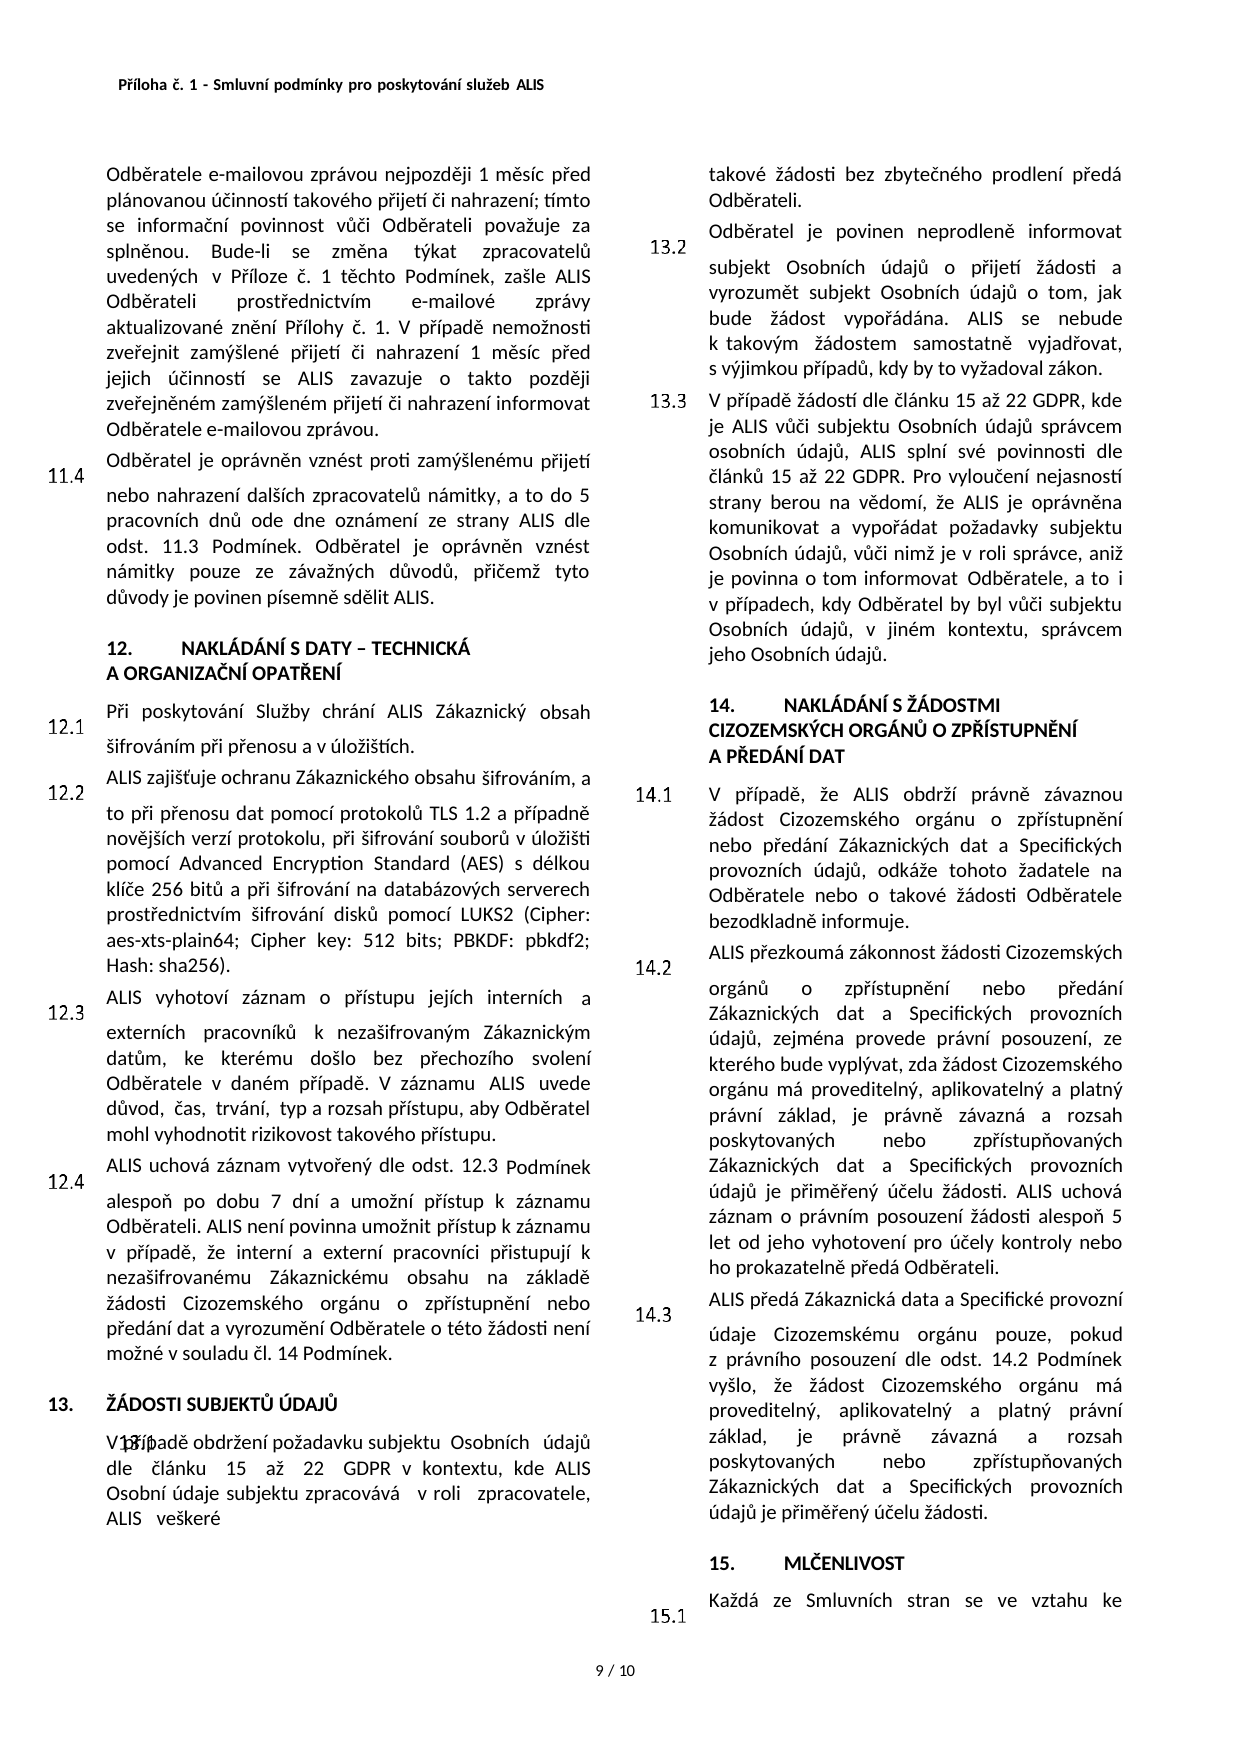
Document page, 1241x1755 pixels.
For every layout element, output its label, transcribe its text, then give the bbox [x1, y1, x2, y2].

text V případě, že ALIS obdrží právně závaznou žádost Cizozemského orgánu o zpřístupnění nebo předání Zákaznických dat a Specifických provozních údajů, odkáže tohoto žadatele na Odběratele nebo o takové žádosti Odběratele bezodkladně informuje. [709, 781, 1123, 933]
text ALIS přezkoumá zákonnost žádosti Cizozemských orgánů o zpřístupnění nebo předání Zákaznických dat a Specifických provozních údajů, zejména provede právní posouzení, ze kterého bude vyplývat, zda žádost Cizozemského orgánu má proveditelný, aplikovatelný a platný právní základ, je právně závazná a rozsah poskytovaných nebo zpřístupňovaných Zákaznických dat a Specifických provozních údajů je přiměřený účelu žádosti. ALIS uchová záznam o právním posouzení žádosti alespoň 5 let od jeho vyhotovení pro účely kontroly nebo ho prokazatelně předá Odběrateli. [637, 939, 1123, 1280]
text Každá ze Smluvních stran se ve vztahu ke [651, 1588, 1123, 1623]
list MLČENLIVOST [709, 1550, 1147, 1576]
list NAKLÁDÁNÍ S ŽÁDOSTMI CIZOZEMSKÝCH ORGÁNŮ O ZPŘÍSTUPNĚNÍ A PŘEDÁNÍ DAT [709, 692, 1078, 768]
text ALIS vyhotoví záznam o přístupu jejích interních a externích pracovníků k nezašifrovaným Zákaznickým datům, ke kterému došlo bez přechozího svolení Odběratele v daném případě. V záznamu ALIS uvede důvod, čas, trvání, typ a rozsah přístupu, aby Odběratel mohl vyhodnotit rizikovost takového přístupu. [49, 984, 591, 1146]
list ŽÁDOSTI SUBJEKTŮ ÚDAJŮ [47, 1391, 595, 1417]
text Při poskytování Služby chrání ALIS Zákaznický obsah šifrováním při přenosu a v úložištích. [49, 698, 591, 759]
text ALIS uchová záznam vytvořený dle odst. 12.3 Podmínek alespoň po dobu 7 dní a umožní přístup k záznamu Odběrateli. ALIS není povinna umožnit přístup k záznamu v případě, že interní a externí pracovníci přistupují k nezašifrovanému Zákaznickému obsahu na základě žádosti Cizozemského orgánu o zpřístupnění nebo předání dat a vyrozumění Odběratele o této žádosti není možné v souladu čl. 14 Podmínek. [49, 1153, 591, 1366]
list NAKLÁDÁNÍ S DATY – TECHNICKÁ A ORGANIZAČNÍ OPATŘENÍ [106, 635, 484, 686]
text takové žádosti bez zbytečného prodlení předá Odběrateli. [709, 162, 1122, 212]
text ALIS předá Zákaznická data a Specifické provozní údaje Cizozemskému orgánu pouze, pokud z právního posouzení dle odst. 14.2 Podmínek vyšlo, že žádost Cizozemského orgánu má proveditelný, aplikovatelný a platný právní základ, je právně závazná a rozsah poskytovaných nebo zpřístupňovaných Zákaznických dat a Specifických provozních údajů je přiměřený účelu žádosti. [637, 1286, 1123, 1524]
text ALIS zajišťuje ochranu Zákaznického obsahu šifrováním, a to při přenosu dat pomocí protokolů TLS 1.2 a případně novějších verzí protokolu, při šifrování souborů v úložišti pomocí Advanced Encryption Standard (AES) s délkou klíče 256 bitů a při šifrování na databázových serverech prostřednictvím šifrování disků pomocí LUKS2 (Cipher: aes-xts-plain64; Cipher key: 512 bits; PBKDF: pbkdf2; Hash: sha256). [49, 764, 591, 978]
text Odběratel je oprávněn vznést proti zamýšlenému přijetí nebo nahrazení dalších zpracovatelů námitky, a to do 5 pracovních dnů ode dne oznámení ze strany ALIS dle odst. 11.3 Podmínek. Odběratel je oprávněn vznést námitky pouze ze závažných důvodů, přičemž tyto důvody je povinen písemně sdělit ALIS. [49, 447, 591, 609]
text V případě obdržení požadavku subjektu Osobních údajů dle článku 15 až 22 GDPR v kontextu, kde ALIS Osobní údaje subjektu zpracovává v roli zpracovatele, ALIS veškeré [106, 1429, 591, 1531]
text Odběratele e-mailovou zprávou nejpozději 1 měsíc před plánovanou účinností takového přijetí či nahrazení; tímto se informační povinnost vůči Odběrateli považuje za splněnou. Bude-li se změna týkat zpracovatelů uvedených v Příloze č. 1 těchto Podmínek, zašle ALIS Odběrateli prostřednictvím e-mailové zprávy aktualizované znění Přílohy č. 1. V případě nemožnosti zveřejnit zamýšlené přijetí či nahrazení 1 měsíc před jejich účinností se ALIS zavazuje o takto později zveřejněném zamýšleném přijetí či nahrazení informovat Odběratele e-mailovou zprávou. [106, 162, 591, 441]
text Odběratel je povinen neprodleně informovat subjekt Osobních údajů o přijetí žádosti a vyrozumět subjekt Osobních údajů o tom, jak bude žádost vypořádána. ALIS se nebude k takovým žádostem samostatně vyjadřovat, s výjimkou případů, kdy by to vyžadoval zákon. [651, 218, 1123, 381]
text V případě žádostí dle článku 15 až 22 GDPR, kde je ALIS vůči subjektu Osobních údajů správcem osobních údajů, ALIS splní své povinnosti dle článků 15 až 22 GDPR. Pro vyloučení nejasností strany berou na vědomí, že ALIS je oprávněna komunikovat a vypořádat požadavky subjektu Osobních údajů, vůči nimž je v roli správce, aniž je povinna o tom informovat Odběratele, a to i v případech, kdy Odběratel by byl vůči subjektu Osobních údajů, v jiném kontextu, správcem jeho Osobních údajů. [709, 387, 1123, 667]
